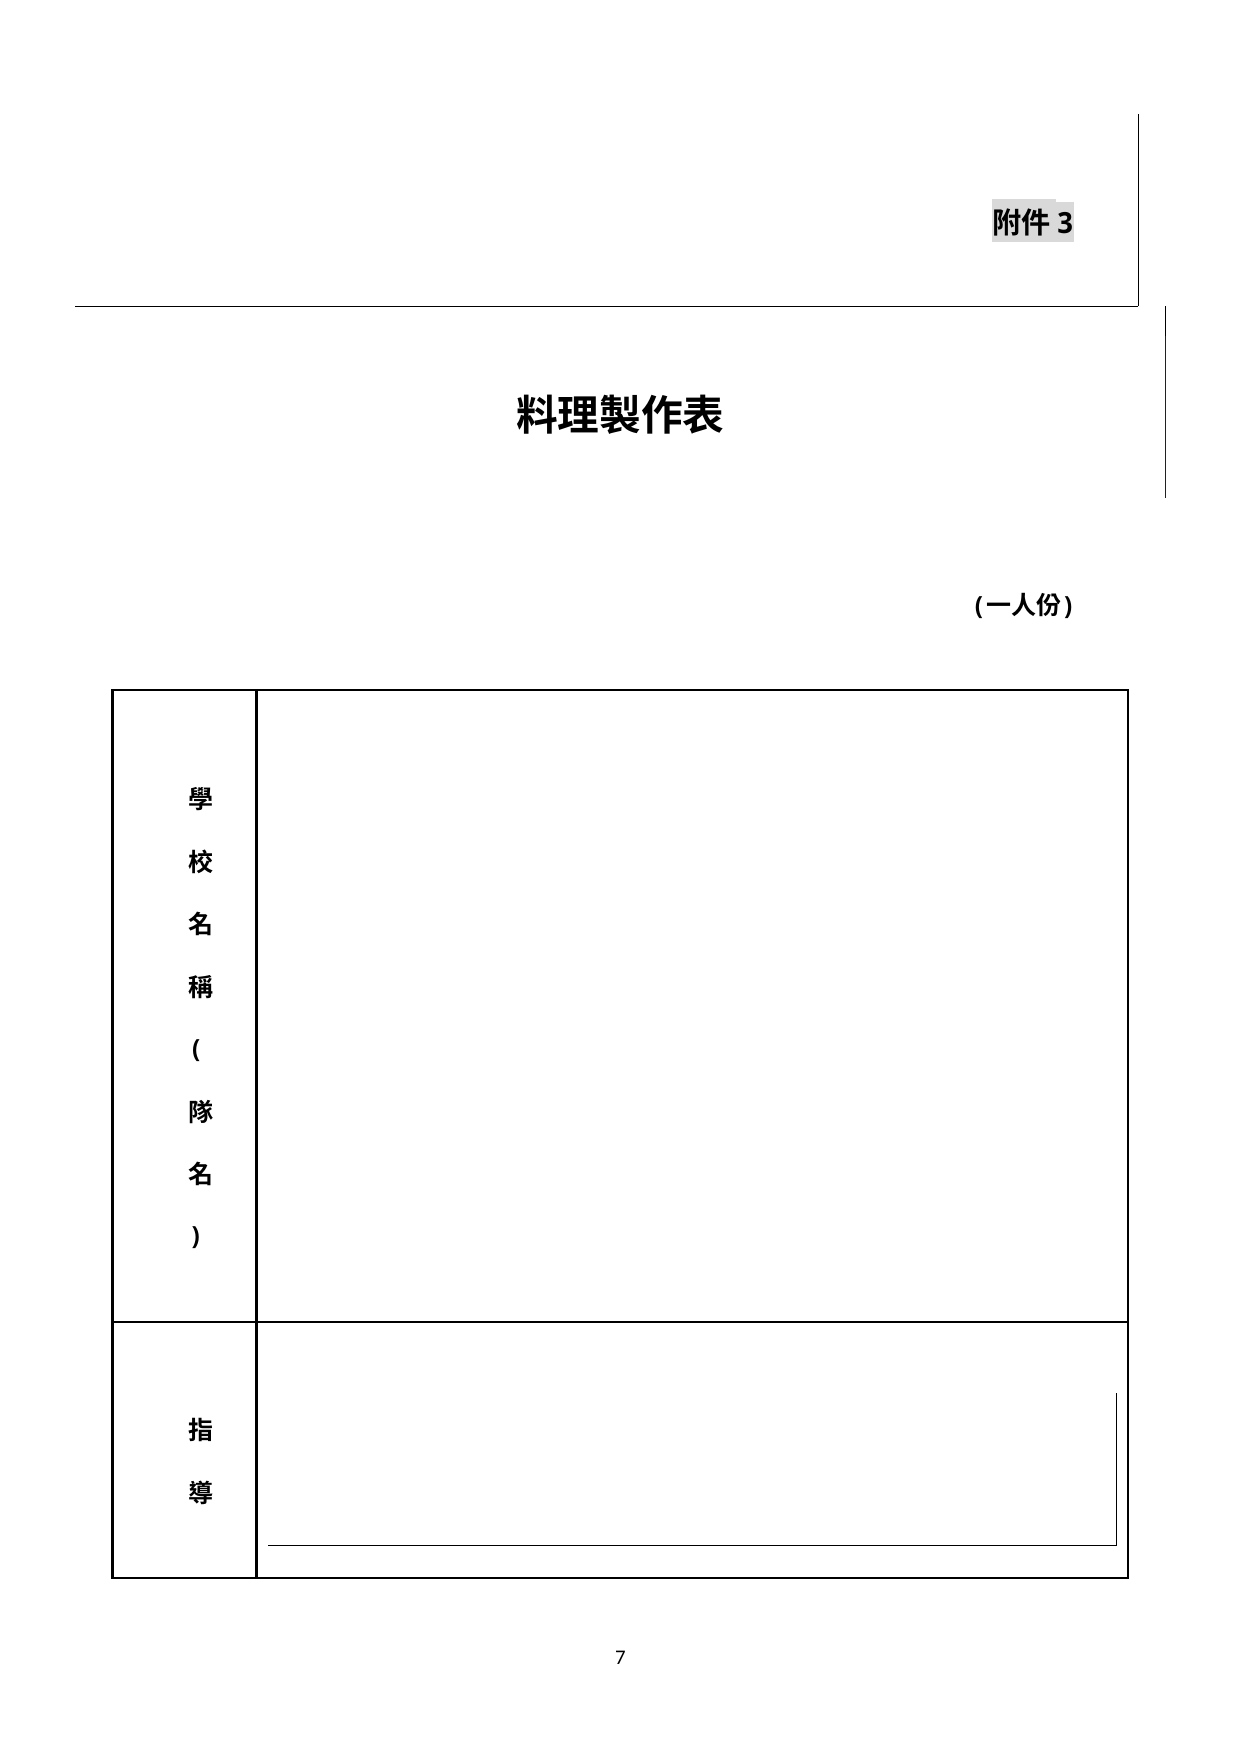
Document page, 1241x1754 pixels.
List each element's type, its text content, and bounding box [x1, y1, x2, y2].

table_cell 指導 [114, 1393, 255, 1577]
table_cell [258, 1393, 1127, 1577]
text 附件3 [75, 114, 1138, 306]
text 料理製作表 [75, 306, 1165, 336]
